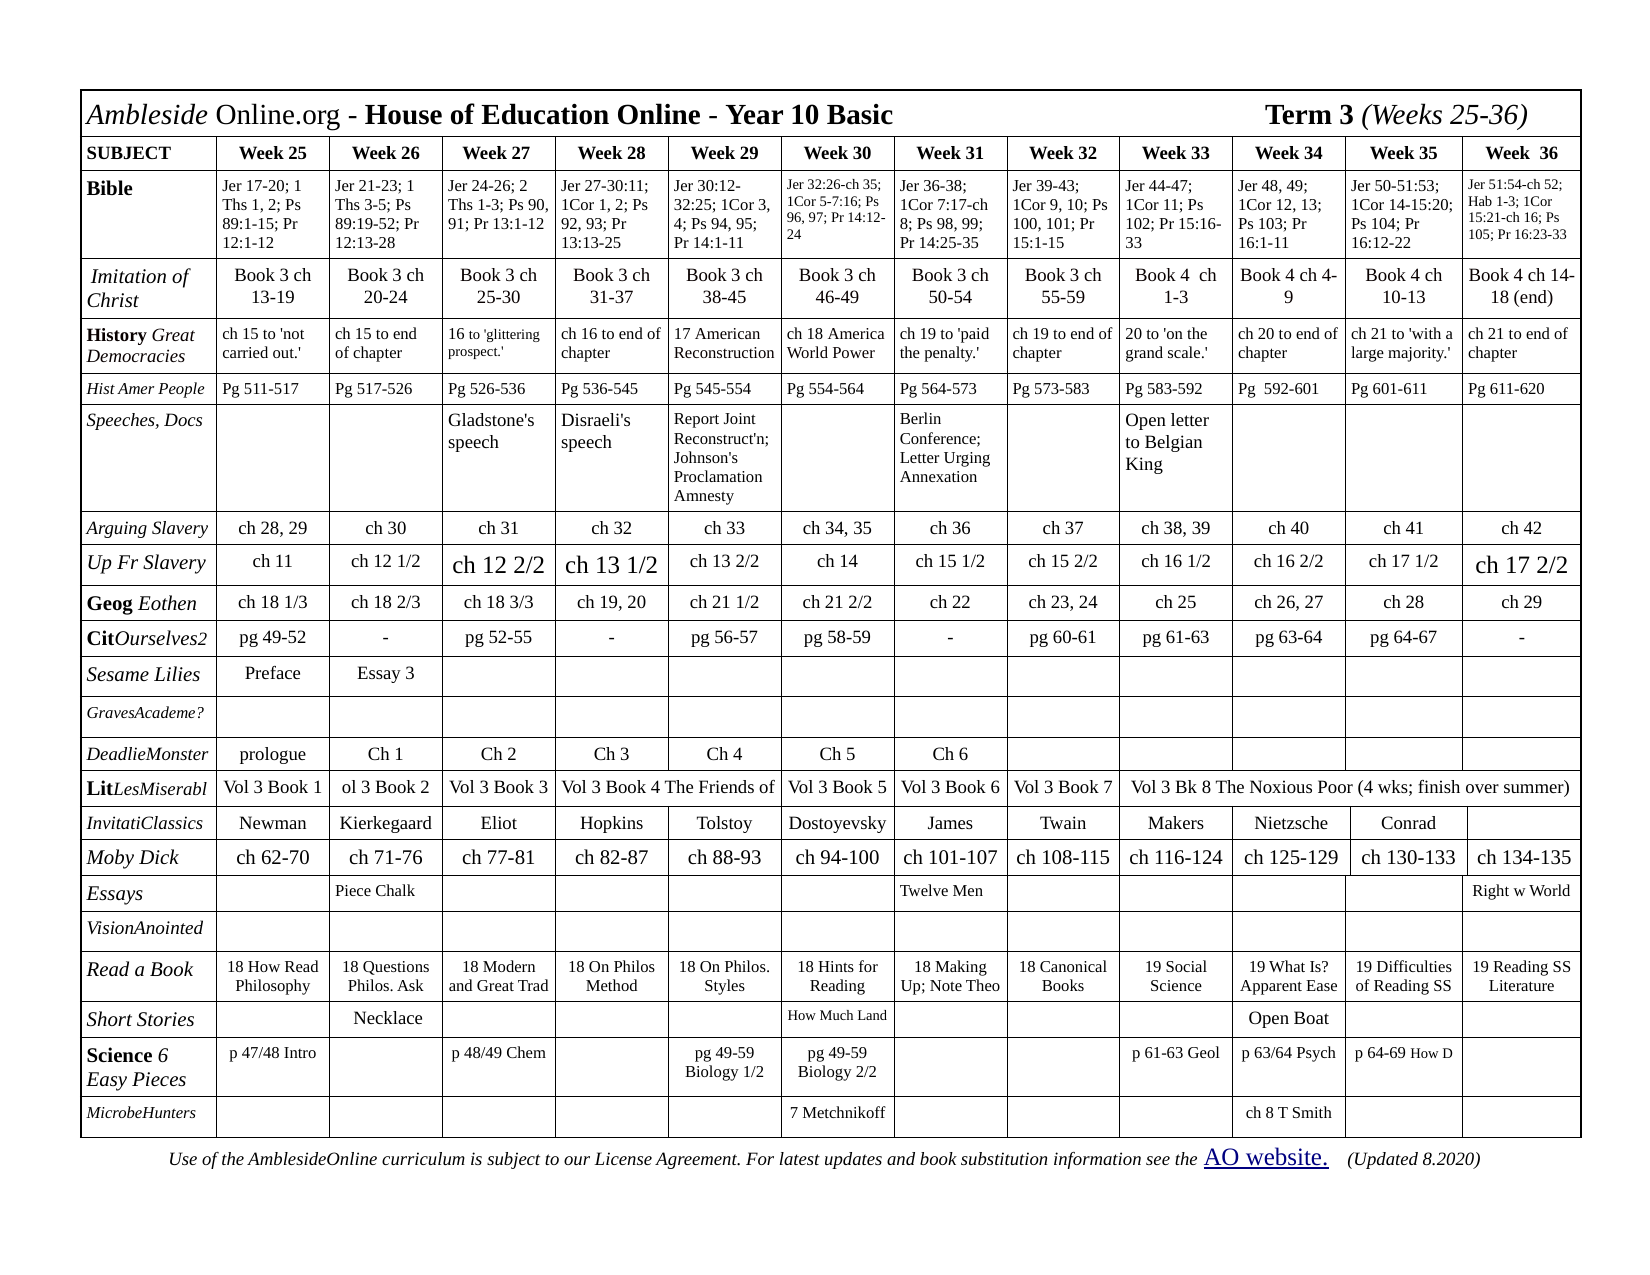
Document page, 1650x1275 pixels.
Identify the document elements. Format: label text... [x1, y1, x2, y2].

table_cell 18 On Philos Method [556, 952, 668, 1001]
table_cell ch 33 [669, 512, 781, 544]
table_cell Pg 517-526 [330, 374, 442, 403]
table_cell GravesAcademe? [82, 697, 216, 737]
table_cell 19 Reading SS Literature [1463, 952, 1580, 1001]
table_cell 18 How Read Philosophy [217, 952, 329, 1001]
table_cell [1120, 657, 1232, 696]
table_cell Book 4 ch 10-13 [1346, 259, 1462, 318]
table_cell [1008, 876, 1119, 911]
table_cell [330, 1038, 442, 1096]
table_cell ch 40 [1233, 512, 1345, 544]
table_cell Pg 511-517 [217, 374, 329, 403]
table_cell pg 56-57 [669, 621, 781, 656]
table_cell [1008, 1097, 1119, 1137]
table_cell Necklace [330, 1002, 442, 1037]
table_cell Book 3 ch 20-24 [330, 259, 442, 318]
table_cell [1346, 405, 1462, 511]
table_cell ch 14 [782, 545, 894, 584]
table_cell Ch 4 [669, 738, 781, 770]
table_cell ch 15 to 'not carried out.' [217, 319, 329, 373]
table_cell [217, 697, 329, 737]
table_cell ch 18 1/3 [217, 586, 329, 620]
table_cell Jer 51:54-ch 52; Hab 1-3; 1Cor 15:21-ch 16; Ps 105; Pr 16:23-33 [1463, 171, 1580, 258]
table_cell Book 4 ch 4-9 [1233, 259, 1345, 318]
table_cell ch 62-70 [217, 840, 329, 875]
table_cell InvitatiClassics [82, 807, 216, 839]
table_cell [330, 697, 442, 737]
table_cell [556, 657, 668, 696]
table_cell Tolstoy [669, 807, 781, 839]
table_cell [1346, 657, 1462, 696]
table_cell [443, 876, 555, 911]
table_cell [895, 1097, 1007, 1137]
table_cell [1463, 1038, 1580, 1096]
table_cell Pg 536-545 [556, 374, 668, 403]
table_cell ch 13 2/2 [669, 545, 781, 584]
table_cell Week 32 [1008, 137, 1119, 170]
table_cell 18 Hints for Reading [782, 952, 894, 1001]
table_cell Jer 30:12-32:25; 1Cor 3, 4; Ps 94, 95; Pr 14:1-11 [669, 171, 781, 258]
table_cell - [1463, 621, 1580, 656]
table_cell ch 82-87 [556, 840, 668, 875]
table_cell [556, 876, 668, 911]
table_cell Essay 3 [330, 657, 442, 696]
table_cell Kierkegaard [330, 807, 442, 839]
table_cell Jer 39-43; 1Cor 9, 10; Ps 100, 101; Pr 15:1-15 [1008, 171, 1119, 258]
table_cell ch 36 [895, 512, 1007, 544]
table_cell Book 3 ch 55-59 [1008, 259, 1119, 318]
table_cell [895, 697, 1007, 737]
table_cell ch 22 [895, 586, 1007, 620]
table_cell [669, 697, 781, 737]
table_cell Preface [217, 657, 329, 696]
table_cell Ch 6 [895, 738, 1007, 770]
table_cell History Great Democracies [82, 319, 216, 373]
table_cell [1346, 697, 1462, 737]
table_cell pg 49-52 [217, 621, 329, 656]
table_cell pg 49-59 Biology 2/2 [782, 1038, 894, 1096]
table_cell [1120, 697, 1232, 737]
table_cell ch 25 [1120, 586, 1232, 620]
table_cell [669, 912, 781, 951]
table_cell Book 3 ch 25-30 [443, 259, 555, 318]
table_cell ch 130-133 [1351, 840, 1467, 875]
table_cell [556, 697, 668, 737]
table_cell [782, 697, 894, 737]
table_cell [895, 1038, 1007, 1096]
table_cell 18 Canonical Books [1008, 952, 1119, 1001]
table_cell Pg 601-611 [1346, 374, 1462, 403]
table_cell ch 8 T Smith [1233, 1097, 1345, 1137]
table_cell ch 41 [1346, 512, 1462, 544]
table_cell Conrad [1351, 807, 1467, 839]
table_cell [895, 657, 1007, 696]
table_cell Sesame Lilies [82, 657, 216, 696]
table_cell [1463, 1097, 1580, 1137]
table_cell [556, 1002, 668, 1037]
table_cell [1008, 697, 1119, 737]
table_cell ch 32 [556, 512, 668, 544]
table_cell [1008, 657, 1119, 696]
table_cell Book 4 ch 14-18 (end) [1463, 259, 1580, 318]
table_cell [1120, 1002, 1232, 1037]
table_cell ch 31 [443, 512, 555, 544]
table_cell Week 25 [217, 137, 329, 170]
table_header Ambleside Online.org - House of Education Online - Year 10 Basic Term 3 (Weeks 25-36) [82, 91, 1580, 136]
table_cell [1008, 1002, 1119, 1037]
table_cell LitLesMiserabl [82, 771, 216, 806]
table_cell Book 3 ch 50-54 [895, 259, 1007, 318]
table_cell [556, 1038, 668, 1096]
table_cell Gladstone's speech [443, 405, 555, 511]
table_cell [1008, 738, 1119, 770]
table_cell [1346, 912, 1462, 951]
table_cell Open Boat [1233, 1002, 1345, 1037]
table_cell 18 Modern and Great Trad [443, 952, 555, 1001]
table_cell Makers [1120, 807, 1232, 839]
table_cell 16 to 'glittering prospect.' [443, 319, 555, 373]
table_cell Week 33 [1120, 137, 1232, 170]
table_cell 20 to 'on the grand scale.' [1120, 319, 1232, 373]
table_cell Week 36 [1463, 137, 1580, 170]
table_cell ch 15 2/2 [1008, 545, 1119, 584]
table_cell ch 19 to 'paid the penalty.' [895, 319, 1007, 373]
table_cell ch 19 to end of chapter [1008, 319, 1119, 373]
table_cell Piece Chalk [330, 876, 442, 911]
table_cell ch 26, 27 [1233, 586, 1345, 620]
table_cell [443, 1097, 555, 1137]
table_cell pg 60-61 [1008, 621, 1119, 656]
table_cell Geog Eothen [82, 586, 216, 620]
table_cell [217, 1002, 329, 1037]
table_cell Vol 3 Book 3 [443, 771, 555, 806]
table_cell 17 American Reconstruction [669, 319, 781, 373]
table_cell Arguing Slavery [82, 512, 216, 544]
table_cell Jer 48, 49; 1Cor 12, 13; Ps 103; Pr 16:1-11 [1233, 171, 1345, 258]
table_cell Imitation of Christ [82, 259, 216, 318]
table_cell ch 134-135 [1468, 840, 1580, 875]
table_cell Berlin Conference; Letter Urging Annexation [895, 405, 1007, 511]
table_cell ch 18 3/3 [443, 586, 555, 620]
table_cell Book 3 ch 13-19 [217, 259, 329, 318]
table_cell Ch 1 [330, 738, 442, 770]
table_cell [443, 912, 555, 951]
table_cell ch 16 2/2 [1233, 545, 1345, 584]
table_cell [1120, 912, 1232, 951]
table_cell Pg 564-573 [895, 374, 1007, 403]
table_cell [1008, 405, 1119, 511]
table_cell [1120, 876, 1232, 911]
table_cell [669, 657, 781, 696]
table_cell ch 11 [217, 545, 329, 584]
table_cell Week 35 [1346, 137, 1462, 170]
table_cell pg 52-55 [443, 621, 555, 656]
table_cell Vol 3 Book 4 The Friends of [556, 771, 781, 806]
table_cell Short Stories [82, 1002, 216, 1037]
table_cell [1463, 912, 1580, 951]
table_cell Disraeli's speech [556, 405, 668, 511]
table_cell ch 17 1/2 [1346, 545, 1462, 584]
table_cell Hopkins [556, 807, 668, 839]
table_cell [1463, 697, 1580, 737]
table_cell pg 61-63 [1120, 621, 1232, 656]
table_cell Pg 583-592 [1120, 374, 1232, 403]
table_cell [1346, 738, 1462, 770]
table_cell [782, 876, 894, 911]
table_cell Hist Amer People [82, 374, 216, 403]
table_cell ch 16 1/2 [1120, 545, 1232, 584]
table_cell 19 What Is? Apparent Ease [1233, 952, 1345, 1001]
table_cell [217, 876, 329, 911]
table_cell Pg 554-564 [782, 374, 894, 403]
table_cell ch 37 [1008, 512, 1119, 544]
table_cell p 64-69 How D [1346, 1038, 1462, 1096]
table_cell Jer 21-23; 1 Ths 3-5; Ps 89:19-52; Pr 12:13-28 [330, 171, 442, 258]
table_cell - [895, 621, 1007, 656]
table_cell ch 77-81 [443, 840, 555, 875]
table_cell ch 94-100 [782, 840, 894, 875]
table_cell [1233, 657, 1345, 696]
table_cell [1233, 912, 1345, 951]
table_cell Book 4 ch 1-3 [1120, 259, 1232, 318]
table_cell [330, 405, 442, 511]
table_cell [1233, 738, 1345, 770]
table_cell [330, 1097, 442, 1137]
table_cell - [556, 621, 668, 656]
table_cell [669, 1002, 781, 1037]
table_cell ch 28, 29 [217, 512, 329, 544]
table_cell [669, 1097, 781, 1137]
table_cell Book 3 ch 38-45 [669, 259, 781, 318]
table_cell [330, 912, 442, 951]
table_cell Jer 24-26; 2 Ths 1-3; Ps 90, 91; Pr 13:1-12 [443, 171, 555, 258]
table_cell ch 71-76 [330, 840, 442, 875]
table_cell ch 42 [1463, 512, 1580, 544]
table_cell [217, 1097, 329, 1137]
table_cell [782, 657, 894, 696]
table_cell ch 21 to end of chapter [1463, 319, 1580, 373]
table_cell ch 125-129 [1233, 840, 1350, 875]
table_cell [1346, 1002, 1462, 1037]
table_cell [1233, 405, 1345, 511]
table_cell [1463, 1002, 1580, 1037]
table_cell ol 3 Book 2 [330, 771, 442, 806]
table_cell pg 64-67 [1346, 621, 1462, 656]
table_cell ch 28 [1346, 586, 1462, 620]
table_cell [895, 1002, 1007, 1037]
table_cell ch 12 2/2 [443, 545, 555, 584]
table_cell Week 34 [1233, 137, 1345, 170]
table_cell 18 On Philos. Styles [669, 952, 781, 1001]
table_cell - [330, 621, 442, 656]
table_cell Jer 32:26-ch 35; 1Cor 5-7:16; Ps 96, 97; Pr 14:12-24 [782, 171, 894, 258]
table_cell Right w World [1463, 876, 1580, 911]
table_cell Pg 526-536 [443, 374, 555, 403]
table_cell ch 23, 24 [1008, 586, 1119, 620]
table_cell Week 26 [330, 137, 442, 170]
table_cell Book 3 ch 46-49 [782, 259, 894, 318]
table_cell [669, 876, 781, 911]
table_cell Week 31 [895, 137, 1007, 170]
table_cell 19 Social Science [1120, 952, 1232, 1001]
table_cell Vol 3 Book 1 [217, 771, 329, 806]
table_cell Ch 3 [556, 738, 668, 770]
table_cell Jer 44-47; 1Cor 11; Ps 102; Pr 15:16-33 [1120, 171, 1232, 258]
table_cell Vol 3 Book 5 [782, 771, 894, 806]
table_cell 18 Questions Philos. Ask [330, 952, 442, 1001]
table_cell ch 21 1/2 [669, 586, 781, 620]
table_cell ch 15 to end of chapter [330, 319, 442, 373]
table_cell James [895, 807, 1007, 839]
table_cell Up Fr Slavery [82, 545, 216, 584]
table_cell Ch 5 [782, 738, 894, 770]
table_cell ch 29 [1463, 586, 1580, 620]
table_cell Week 29 [669, 137, 781, 170]
table_cell [895, 912, 1007, 951]
table_cell [1120, 738, 1232, 770]
table_cell ch 34, 35 [782, 512, 894, 544]
table_cell [1346, 876, 1462, 911]
table_cell ch 88-93 [669, 840, 781, 875]
table_cell 7 Metchnikoff [782, 1097, 894, 1137]
table_cell Report Joint Reconstruct'n; Johnson's Proclamation Amnesty [669, 405, 781, 511]
table_cell Jer 36-38; 1Cor 7:17-ch 8; Ps 98, 99; Pr 14:25-35 [895, 171, 1007, 258]
table_cell Nietzsche [1233, 807, 1350, 839]
table_cell [443, 657, 555, 696]
table_cell VisionAnointed [82, 912, 216, 951]
table_cell ch 101-107 [895, 840, 1007, 875]
table_cell [1468, 807, 1580, 839]
table_cell [1008, 1038, 1119, 1096]
table_cell Science 6 Easy Pieces [82, 1038, 216, 1096]
table_cell [1008, 912, 1119, 951]
table_cell Jer 17-20; 1 Ths 1, 2; Ps 89:1-15; Pr 12:1-12 [217, 171, 329, 258]
table_cell Open letter to Belgian King [1120, 405, 1232, 511]
table_cell ch 21 to 'with a large majority.' [1346, 319, 1462, 373]
table_cell ch 19, 20 [556, 586, 668, 620]
table_cell ch 12 1/2 [330, 545, 442, 584]
table_cell ch 20 to end of chapter [1233, 319, 1345, 373]
table_cell Vol 3 Bk 8 The Noxious Poor (4 wks; finish over summer) [1120, 771, 1580, 806]
table_cell ch 18 America World Power [782, 319, 894, 373]
table_cell 19 Difficulties of Reading SS [1346, 952, 1462, 1001]
table_cell [1463, 657, 1580, 696]
table_cell [1346, 1097, 1462, 1137]
table_cell ch 17 2/2 [1463, 545, 1580, 584]
table_cell [217, 912, 329, 951]
table_cell How Much Land [782, 1002, 894, 1037]
table_cell DeadlieMonster [82, 738, 216, 770]
table_cell Ch 2 [443, 738, 555, 770]
table_cell [1120, 1097, 1232, 1137]
table_cell ch 21 2/2 [782, 586, 894, 620]
table_cell p 47/48 Intro [217, 1038, 329, 1096]
table_cell ch 116-124 [1120, 840, 1232, 875]
table_cell Pg 592-601 [1233, 374, 1345, 403]
table_cell Dostoyevsky [782, 807, 894, 839]
table_cell ch 108-115 [1008, 840, 1119, 875]
table_cell Week 30 [782, 137, 894, 170]
table_cell Moby Dick [82, 840, 216, 875]
table_cell Essays [82, 876, 216, 911]
table_cell [1463, 738, 1580, 770]
table_cell [443, 1002, 555, 1037]
table_cell [556, 1097, 668, 1137]
table_cell [1233, 697, 1345, 737]
table_cell p 61-63 Geol [1120, 1038, 1232, 1096]
table_cell ch 15 1/2 [895, 545, 1007, 584]
table_cell prologue [217, 738, 329, 770]
table_cell Pg 573-583 [1008, 374, 1119, 403]
table_cell Book 3 ch 31-37 [556, 259, 668, 318]
table_cell ch 18 2/3 [330, 586, 442, 620]
table_cell Vol 3 Book 6 [895, 771, 1007, 806]
table_cell Bible [82, 171, 216, 258]
table_cell ch 38, 39 [1120, 512, 1232, 544]
table_cell Jer 50-51:53; 1Cor 14-15:20; Ps 104; Pr 16:12-22 [1346, 171, 1462, 258]
table_cell pg 63-64 [1233, 621, 1345, 656]
table_cell Jer 27-30:11; 1Cor 1, 2; Ps 92, 93; Pr 13:13-25 [556, 171, 668, 258]
table_cell pg 49-59 Biology 1/2 [669, 1038, 781, 1096]
table_cell p 63/64 Psych [1233, 1038, 1345, 1096]
table_cell Twelve Men [895, 876, 1007, 911]
table_cell MicrobeHunters [82, 1097, 216, 1137]
table_cell ch 13 1/2 [556, 545, 668, 584]
table_cell Week 28 [556, 137, 668, 170]
table_cell SUBJECT [82, 137, 216, 170]
table_cell [556, 912, 668, 951]
table_cell Vol 3 Book 7 [1008, 771, 1119, 806]
table_cell [782, 912, 894, 951]
table_cell [1463, 405, 1580, 511]
table_cell [217, 405, 329, 511]
table_cell Pg 545-554 [669, 374, 781, 403]
table_cell [1233, 876, 1345, 911]
table_cell ch 30 [330, 512, 442, 544]
table_cell pg 58-59 [782, 621, 894, 656]
table_cell CitOurselves2 [82, 621, 216, 656]
table_cell Week 27 [443, 137, 555, 170]
table_cell Read a Book [82, 952, 216, 1001]
table_cell [782, 405, 894, 511]
table_cell [443, 697, 555, 737]
table_cell p 48/49 Chem [443, 1038, 555, 1096]
table_cell 18 Making Up; Note Theo [895, 952, 1007, 1001]
table_cell ch 16 to end of chapter [556, 319, 668, 373]
table_cell Newman [217, 807, 329, 839]
table_cell Eliot [443, 807, 555, 839]
table_cell Speeches, Docs [82, 405, 216, 511]
table_cell Twain [1008, 807, 1119, 839]
table_cell Pg 611-620 [1463, 374, 1580, 403]
